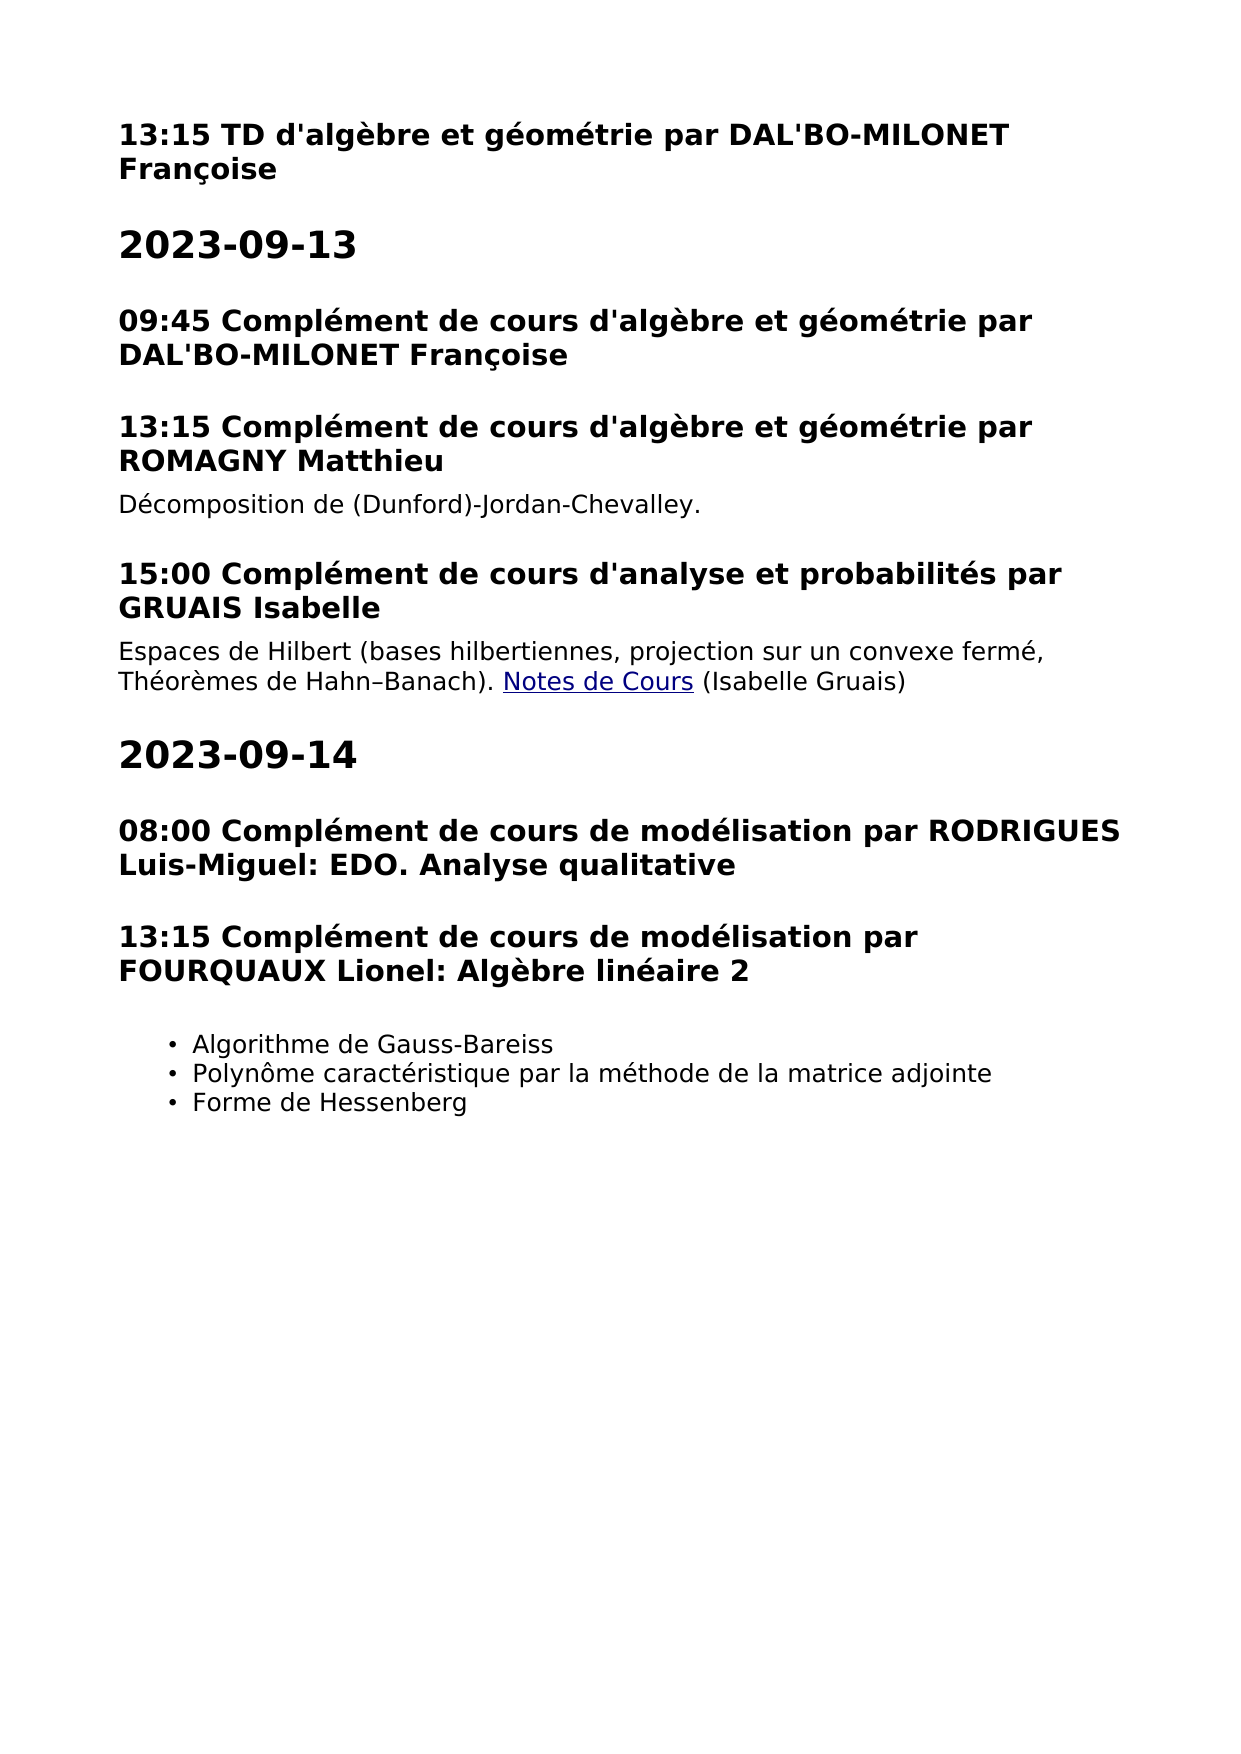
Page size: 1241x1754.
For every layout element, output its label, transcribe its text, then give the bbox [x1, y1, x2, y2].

subtitle 09:45 Complément de cours d'algèbre et géométrie par DAL'BO-MILONET Françoise [118, 305, 1122, 373]
text Décomposition de (Dunford)-Jordan-Chevalley. [118, 491, 1122, 520]
subtitle 13:15 TD d'algèbre et géométrie par DAL'BO-MILONET Françoise [118, 118, 1122, 186]
list Algorithme de Gauss-Bareiss [177, 1030, 1122, 1059]
text Espaces de Hilbert (bases hilbertiennes, projection sur un convexe fermé, Théorèmes de Hahn–Banach). Notes de Cours (Isabelle Gruais) [118, 638, 1122, 696]
subtitle 2023-09-14 [118, 733, 1122, 777]
list Forme de Hessenberg [177, 1088, 1122, 1117]
subtitle 15:00 Complément de cours d'analyse et probabilités par GRUAIS Isabelle [118, 557, 1122, 625]
list Polynôme caractéristique par la méthode de la matrice adjointe [177, 1059, 1122, 1088]
subtitle 13:15 Complément de cours de modélisation par FOURQUAUX Lionel: Algèbre linéaire 2 [118, 920, 1122, 988]
subtitle 2023-09-13 [118, 223, 1122, 267]
subtitle 13:15 Complément de cours d'algèbre et géométrie par ROMAGNY Matthieu [118, 410, 1122, 478]
subtitle 08:00 Complément de cours de modélisation par RODRIGUES Luis-Miguel: EDO. Analyse qualitative [118, 814, 1122, 882]
